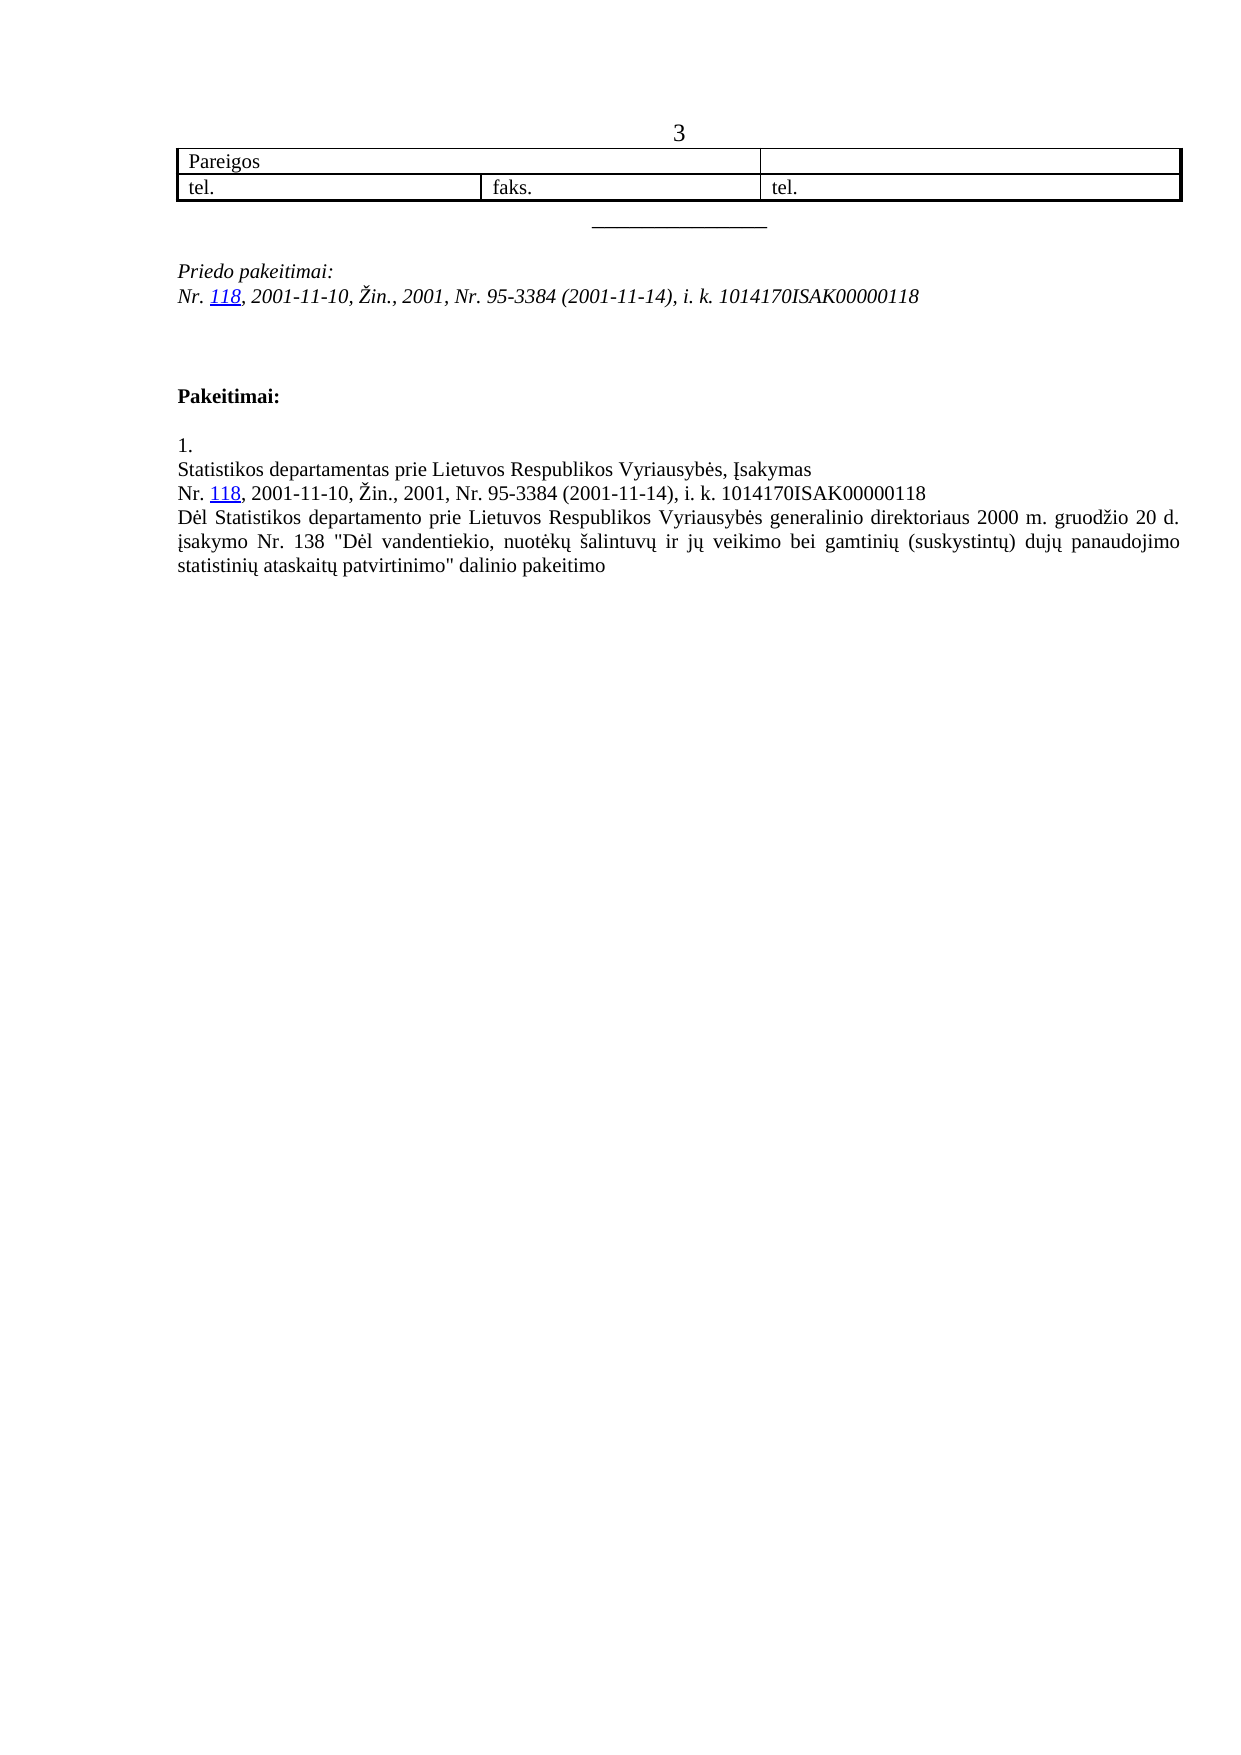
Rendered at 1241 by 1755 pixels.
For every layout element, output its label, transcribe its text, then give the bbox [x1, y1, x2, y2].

text Statistikos departamentas prie Lietuvos Respublikos Vyriausybės, Įsakymas [177, 457, 1181, 481]
text 1. [177, 433, 1181, 457]
text Nr. 118, 2001-11-10, Žin., 2001, Nr. 95-3384 (2001-11-14), i. k. 1014170ISAK00000118 [177, 481, 1181, 505]
table_cell Pareigos [179, 149, 760, 173]
text Nr. 118, 2001-11-10, Žin., 2001, Nr. 95-3384 (2001-11-14), i. k. 1014170ISAK00000118 [177, 283, 1181, 308]
text ______________ [177, 202, 1181, 231]
table_cell faks. [482, 175, 760, 199]
text Dėl Statistikos departamento prie Lietuvos Respublikos Vyriausybės generalinio direktoriaus 2000 m. gruodžio 20 d. įsakymo Nr. 138 "Dėl vandentiekio, nuotėkų šalintuvų ir jų veikimo bei gamtinių (suskystintų) dujų panaudojimo statistinių ataskaitų patvirtinimo" dalinio pakeitimo [177, 505, 1181, 577]
table_cell tel. [761, 175, 1179, 199]
table_cell tel. [179, 175, 480, 199]
table_cell [761, 149, 1179, 173]
text Priedo pakeitimai: [177, 259, 1181, 283]
text Pakeitimai: [177, 384, 1181, 408]
